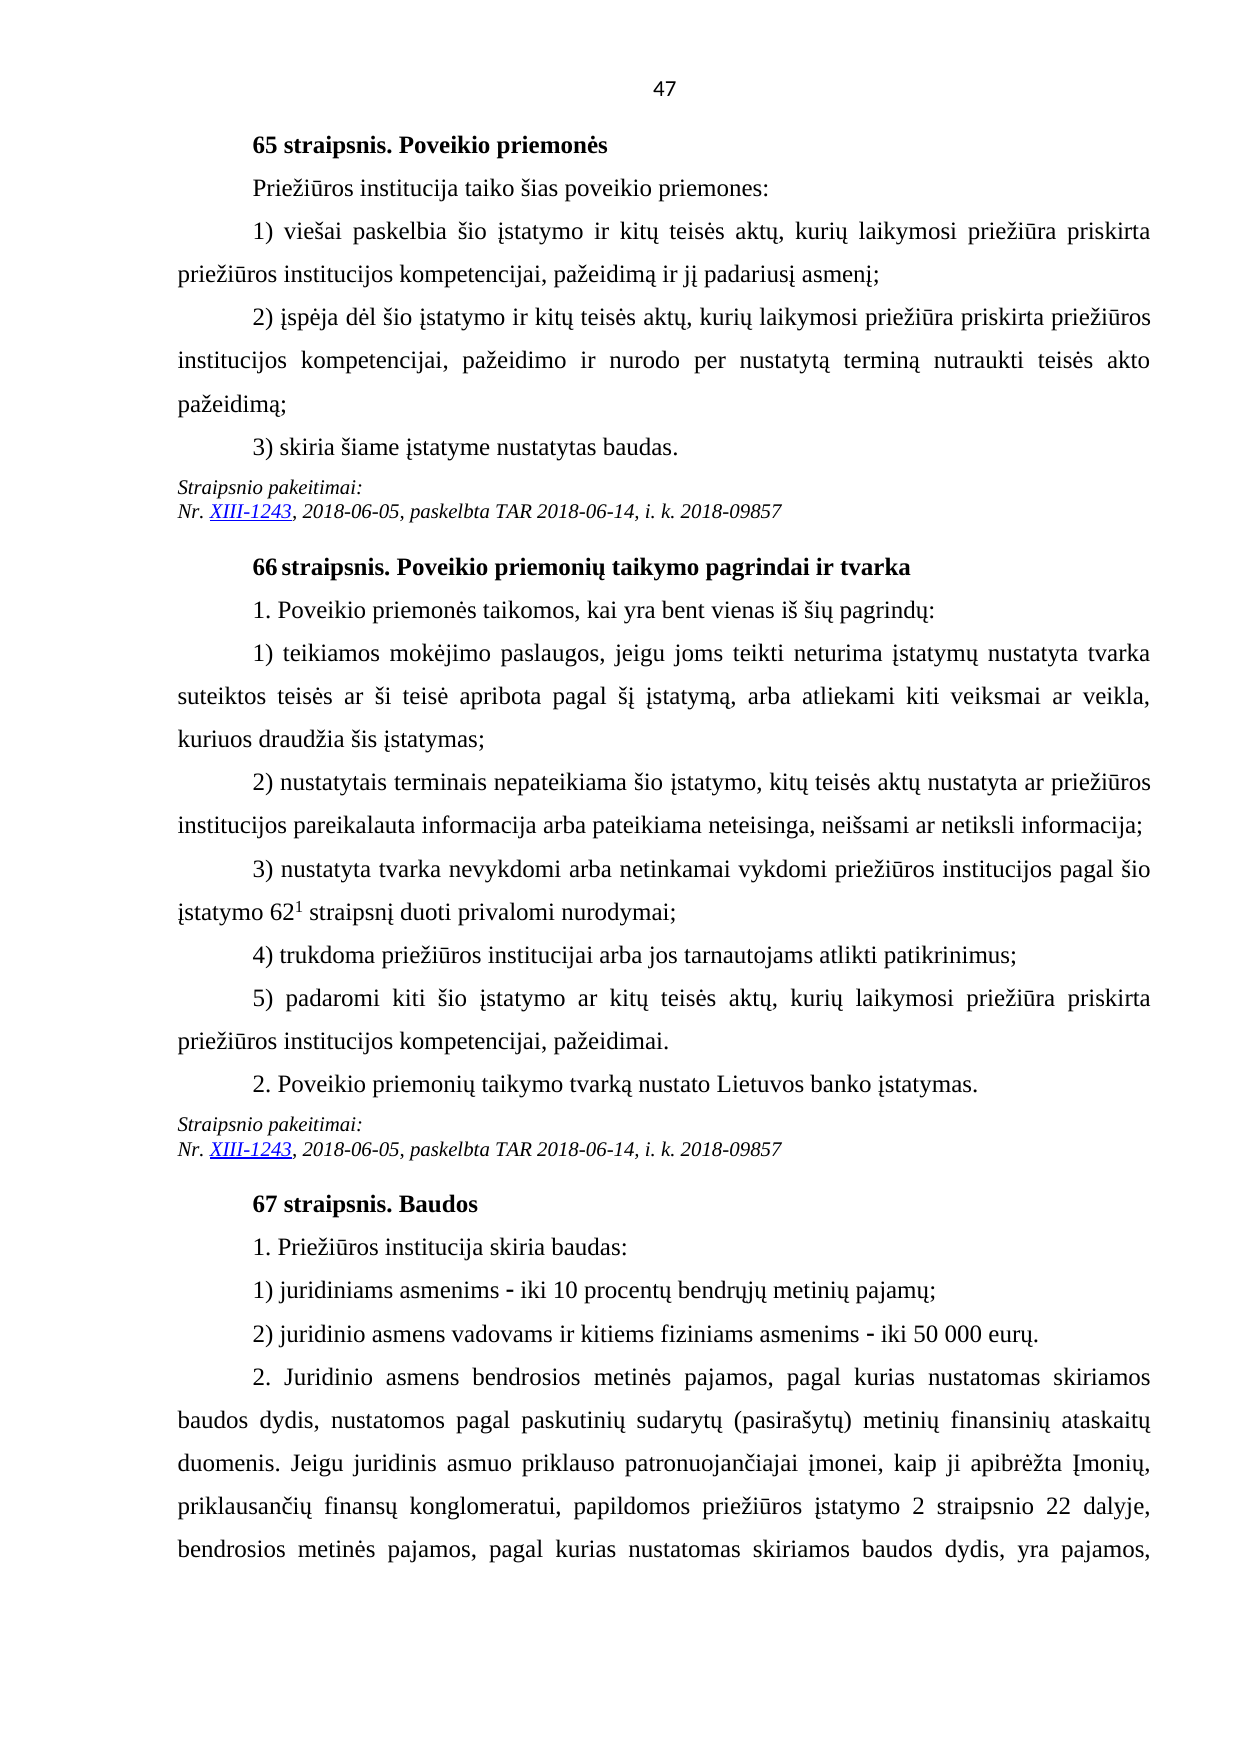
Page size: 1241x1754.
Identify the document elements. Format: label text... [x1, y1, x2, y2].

text 2) nustatytais terminais nepateikiama šio įstatymo, kitų teisės aktų nustatyta ar priežiūros institucijos pareikalauta informacija arba pateikiama neteisinga, neišsami ar netiksli informacija; [177, 767, 1152, 839]
text 66 straipsnis. Poveikio priemonių taikymo pagrindai ir tvarka [177, 552, 1152, 581]
text 2) juridinio asmens vadovams ir kitiems fiziniams asmenims  iki 50 000 eurų. [177, 1319, 1152, 1347]
text Nr. XIII-1243, 2018-06-05, paskelbta TAR 2018-06-14, i. k. 2018-09857 [177, 1136, 1152, 1161]
text 3) skiria šiame įstatyme nustatytas baudas. [177, 432, 1152, 461]
text Nr. XIII-1243, 2018-06-05, paskelbta TAR 2018-06-14, i. k. 2018-09857 [177, 499, 1152, 523]
text 1. Priežiūros institucija skiria baudas: [177, 1232, 1152, 1261]
text Priežiūros institucija taiko šias poveikio priemones: [177, 173, 1152, 202]
text 1. Poveikio priemonės taikomos, kai yra bent vienas iš šių pagrindų: [177, 595, 1152, 624]
text 65 straipsnis. Poveikio priemonės [177, 130, 1152, 159]
text 1) juridiniams asmenims  iki 10 procentų bendrųjų metinių pajamų; [177, 1276, 1152, 1304]
text 3) nustatyta tvarka nevykdomi arba netinkamai vykdomi priežiūros institucijos pagal šio įstatymo 621 straipsnį duoti privalomi nurodymai; [177, 854, 1152, 926]
text 2) įspėja dėl šio įstatymo ir kitų teisės aktų, kurių laikymosi priežiūra priskirta priežiūros institucijos kompetencijai, pažeidimo ir nurodo per nustatytą terminą nutraukti teisės akto pažeidimą; [177, 302, 1152, 417]
text 1) teikiamos mokėjimo paslaugos, jeigu joms teikti neturima įstatymų nustatyta tvarka suteiktos teisės ar ši teisė apribota pagal šį įstatymą, arba atliekami kiti veiksmai ar veikla, kuriuos draudžia šis įstatymas; [177, 638, 1152, 753]
text 1) viešai paskelbia šio įstatymo ir kitų teisės aktų, kurių laikymosi priežiūra priskirta priežiūros institucijos kompetencijai, pažeidimą ir jį padariusį asmenį; [177, 216, 1152, 288]
text 2. Juridinio asmens bendrosios metinės pajamos, pagal kurias nustatomas skiriamos baudos dydis, nustatomos pagal paskutinių sudarytų (pasirašytų) metinių finansinių ataskaitų duomenis. Jeigu juridinis asmuo priklauso patronuojančiajai įmonei, kaip ji apibrėžta Įmonių, priklausančių finansų konglomeratui, papildomos priežiūros įstatymo 2 straipsnio 22 dalyje, bendrosios metinės pajamos, pagal kurias nustatomas skiriamos baudos dydis, yra pajamos, [177, 1362, 1152, 1563]
text Straipsnio pakeitimai: [177, 475, 1152, 499]
text Straipsnio pakeitimai: [177, 1112, 1152, 1136]
text 2. Poveikio priemonių taikymo tvarką nustato Lietuvos banko įstatymas. [177, 1069, 1152, 1098]
text 4) trukdoma priežiūros institucijai arba jos tarnautojams atlikti patikrinimus; [177, 940, 1152, 969]
text 67 straipsnis. Baudos [177, 1189, 1152, 1218]
text 5) padaromi kiti šio įstatymo ar kitų teisės aktų, kurių laikymosi priežiūra priskirta priežiūros institucijos kompetencijai, pažeidimai. [177, 983, 1152, 1055]
